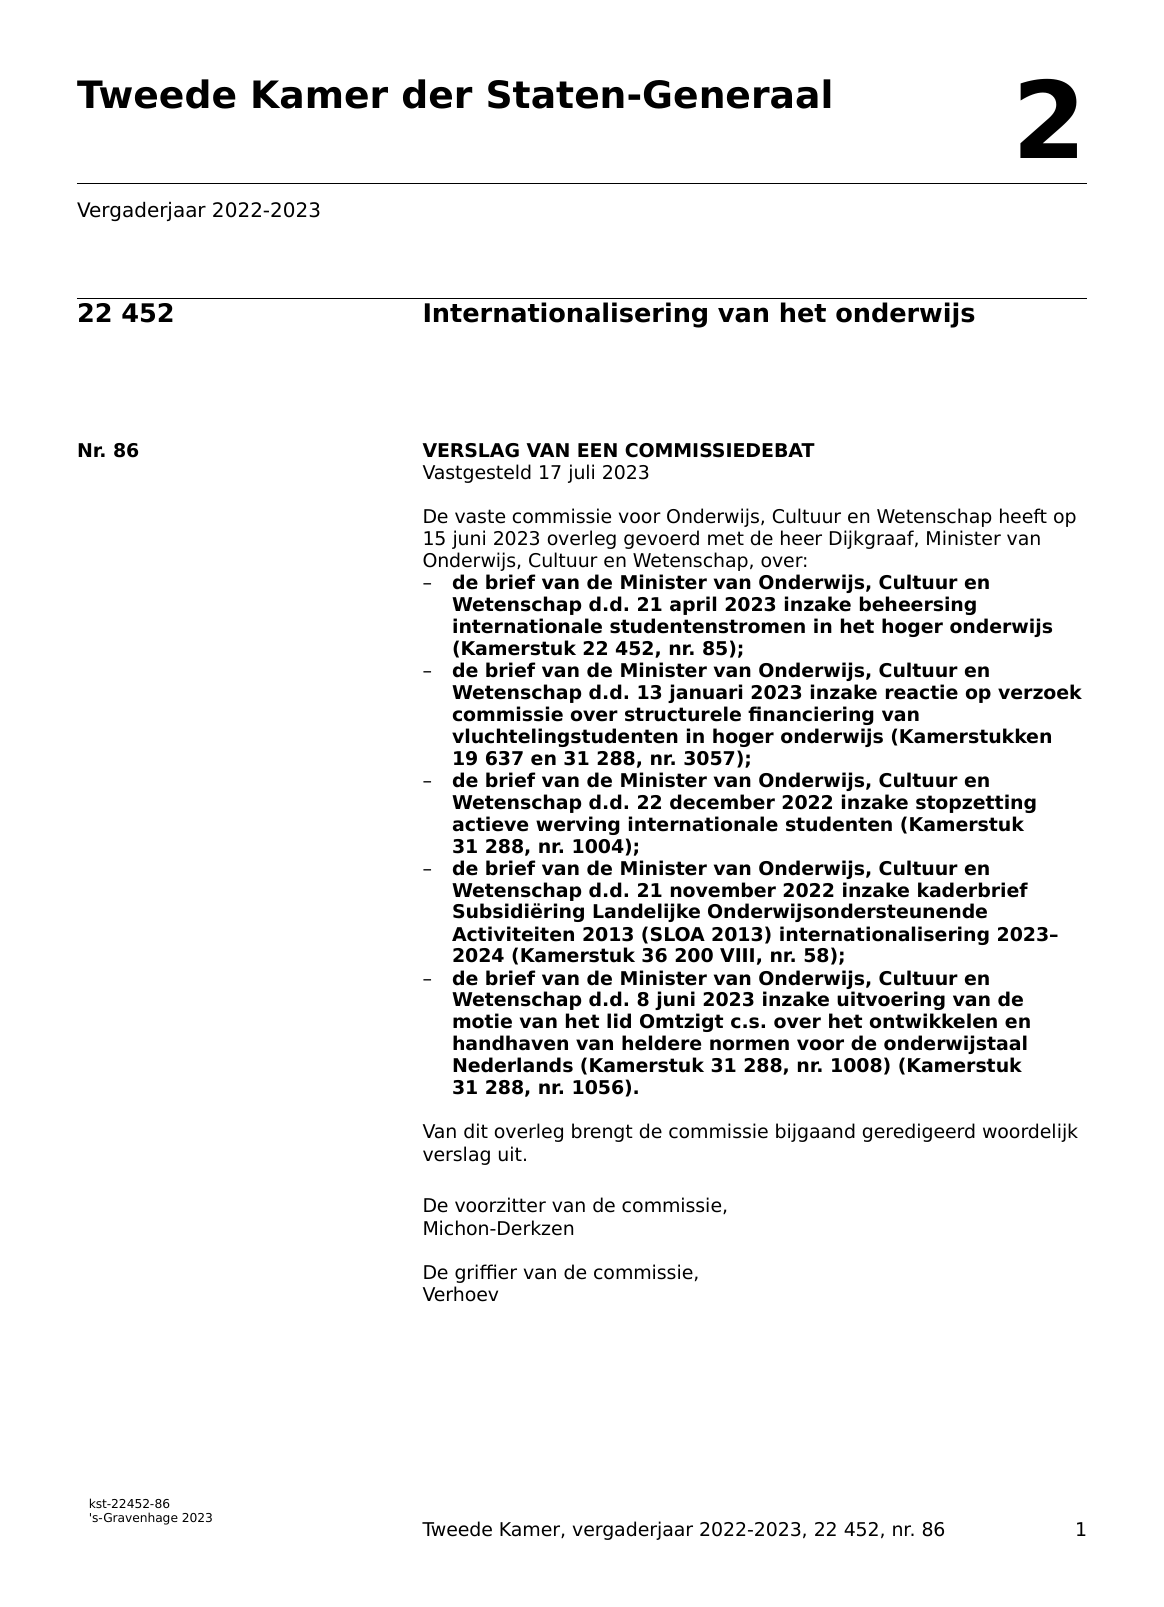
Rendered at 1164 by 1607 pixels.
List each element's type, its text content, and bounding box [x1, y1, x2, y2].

table_header 2 [886, 59, 1087, 183]
text – de brief van de Minister van Onderwijs, Cultuur en Wetenschap d.d. 13 januari 2023 inzake reactie op verzoek commissie over structurele financiering van vluchtelingstudenten in hoger onderwijs (Kamerstukken 19 637 en 31 288, nr. 3057); [422, 660, 1087, 769]
text Van dit overleg brengt de commissie bijgaand geredigeerd woordelijk verslag uit. [422, 1121, 1087, 1165]
text – de brief van de Minister van Onderwijs, Cultuur en Wetenschap d.d. 21 november 2022 inzake kaderbrief Subsidiëring Landelijke Onderwijsondersteunende Activiteiten 2013 (SLOA 2013) internationalisering 2023–2024 (Kamerstuk 36 200 VIII, nr. 58); [422, 857, 1087, 967]
subtitle Nr. 86 VERSLAG VAN EEN COMMISSIEDEBAT [77, 440, 1087, 462]
text Vastgesteld 17 juli 2023 [422, 462, 1087, 484]
text – de brief van de Minister van Onderwijs, Cultuur en Wetenschap d.d. 21 april 2023 inzake beheersing internationale studentenstromen in het hoger onderwijs (Kamerstuk 22 452, nr. 85); [422, 572, 1087, 660]
text De vaste commissie voor Onderwijs, Cultuur en Wetenschap heeft op 15 juni 2023 overleg gevoerd met de heer Dijkgraaf, Minister van Onderwijs, Cultuur en Wetenschap, over: [422, 506, 1087, 572]
text De griffier van de commissie, Verhoev [422, 1262, 1087, 1306]
text – de brief van de Minister van Onderwijs, Cultuur en Wetenschap d.d. 8 juni 2023 inzake uitvoering van de motie van het lid Omtzigt c.s. over het ontwikkelen en handhaven van heldere normen voor de onderwijstaal Nederlands (Kamerstuk 31 288, nr. 1008) (Kamerstuk 31 288, nr. 1056). [422, 967, 1087, 1099]
text kst-22452-86 [88, 1497, 323, 1511]
table_cell Vergaderjaar 2022-2023 [77, 184, 1087, 298]
table_header Tweede Kamer der Staten-Generaal [77, 59, 886, 183]
text De voorzitter van de commissie, Michon-Derkzen [422, 1195, 1087, 1239]
text – de brief van de Minister van Onderwijs, Cultuur en Wetenschap d.d. 22 december 2022 inzake stopzetting actieve werving internationale studenten (Kamerstuk 31 288, nr. 1004); [422, 769, 1087, 857]
text 's-Gravenhage 2023 [88, 1511, 323, 1525]
subtitle 22 452 Internationalisering van het onderwijs [77, 299, 1087, 329]
